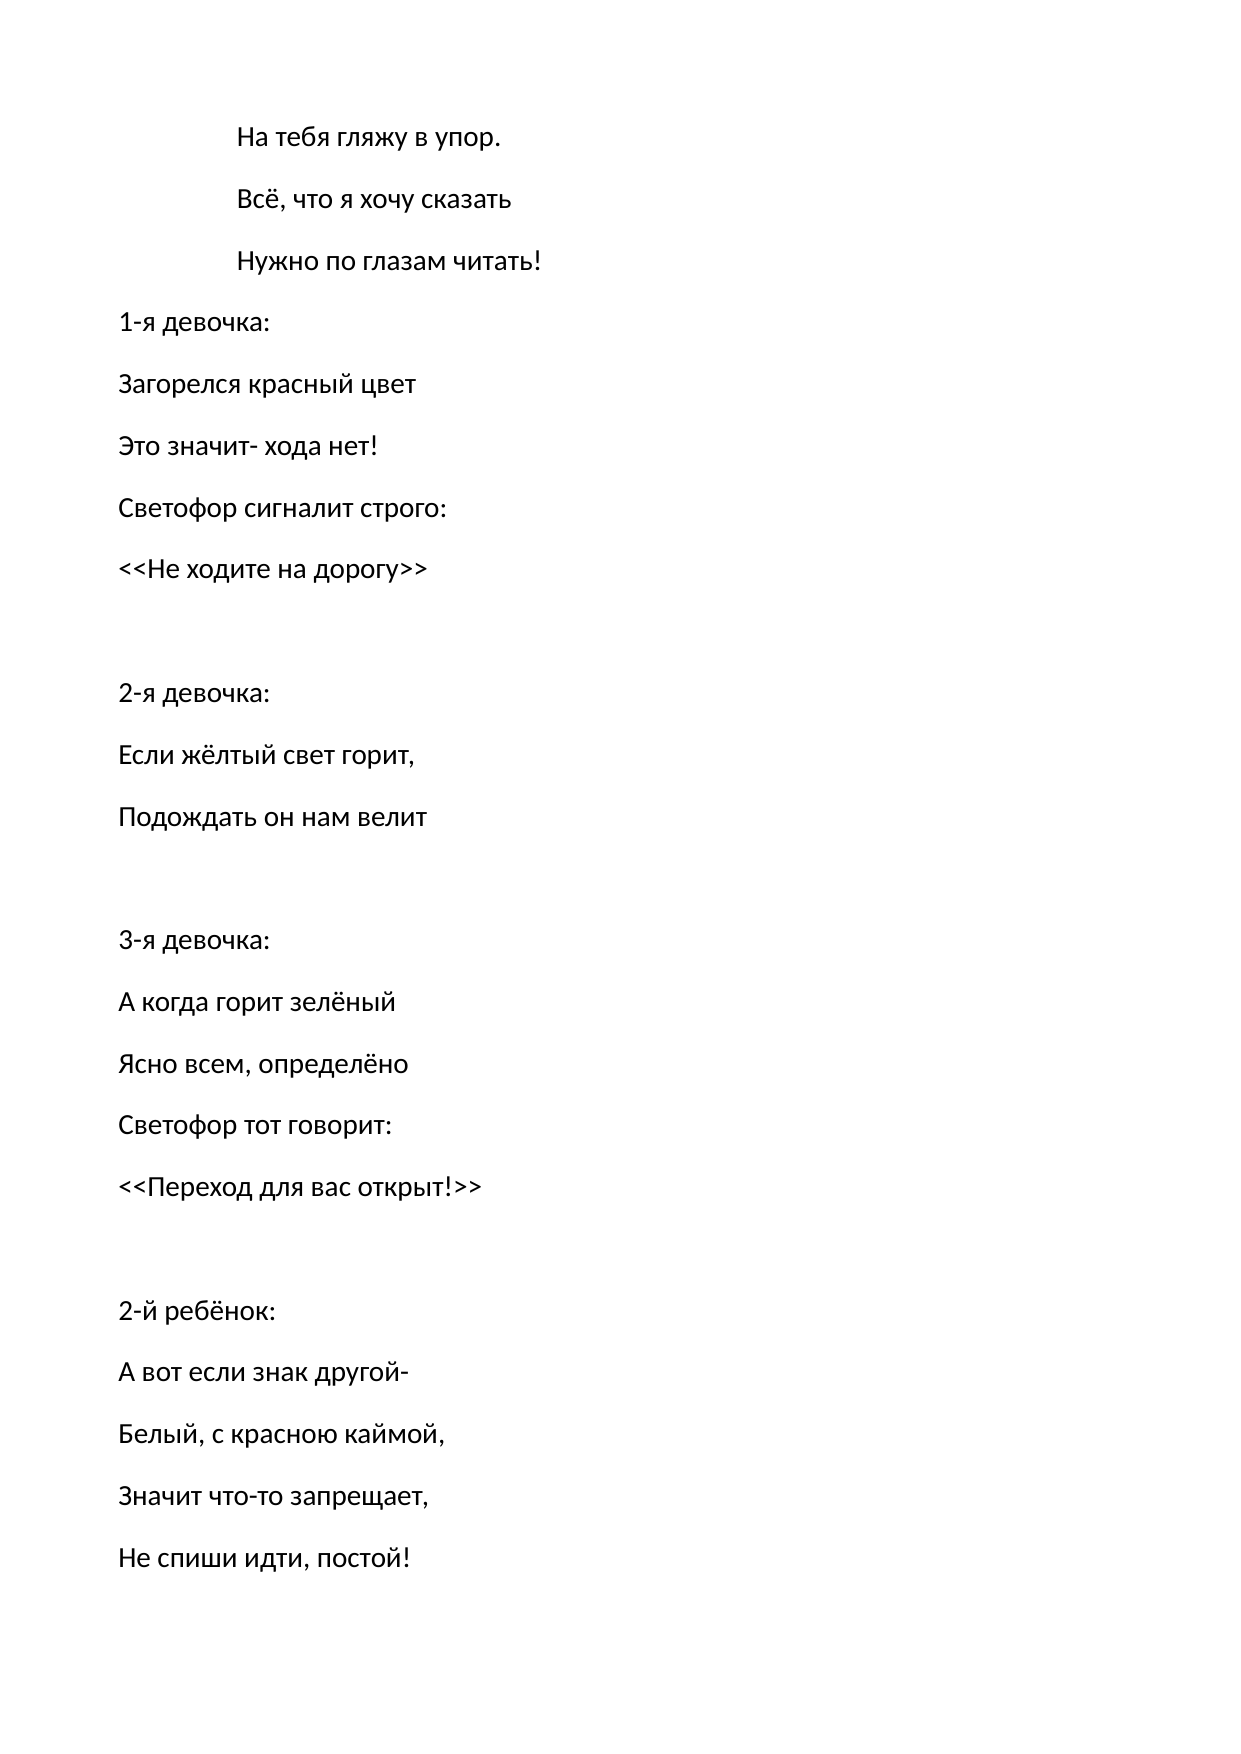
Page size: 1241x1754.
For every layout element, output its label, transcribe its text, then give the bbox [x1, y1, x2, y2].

text <<Переход для вас открыт!>> [118, 1168, 1122, 1204]
text На тебя гляжу в упор. [118, 118, 1122, 154]
text 3-я девочка: [118, 921, 1122, 957]
text 2-й ребёнок: [118, 1292, 1122, 1327]
text <<Не ходите на дорогу>> [118, 551, 1122, 586]
text Светофор тот говорит: [118, 1106, 1122, 1142]
text Загорелся красный цвет [118, 365, 1122, 401]
text Ясно всем, определёно [118, 1045, 1122, 1080]
text А вот если знак другой- [118, 1353, 1122, 1389]
text Светофор сигналит строго: [118, 489, 1122, 524]
text Это значит- хода нет! [118, 427, 1122, 463]
text Значит что-то запрещает, [118, 1477, 1122, 1513]
text Белый, с красною каймой, [118, 1415, 1122, 1451]
text Подождать он нам велит [118, 798, 1122, 833]
text 2-я девочка: [118, 674, 1122, 710]
text Если жёлтый свет горит, [118, 736, 1122, 771]
text Нужно по глазам читать! [118, 242, 1122, 277]
text Всё, что я хочу сказать [118, 180, 1122, 216]
text А когда горит зелёный [118, 983, 1122, 1018]
text 1-я девочка: [118, 303, 1122, 339]
text Не спиши идти, постой! [118, 1539, 1122, 1574]
